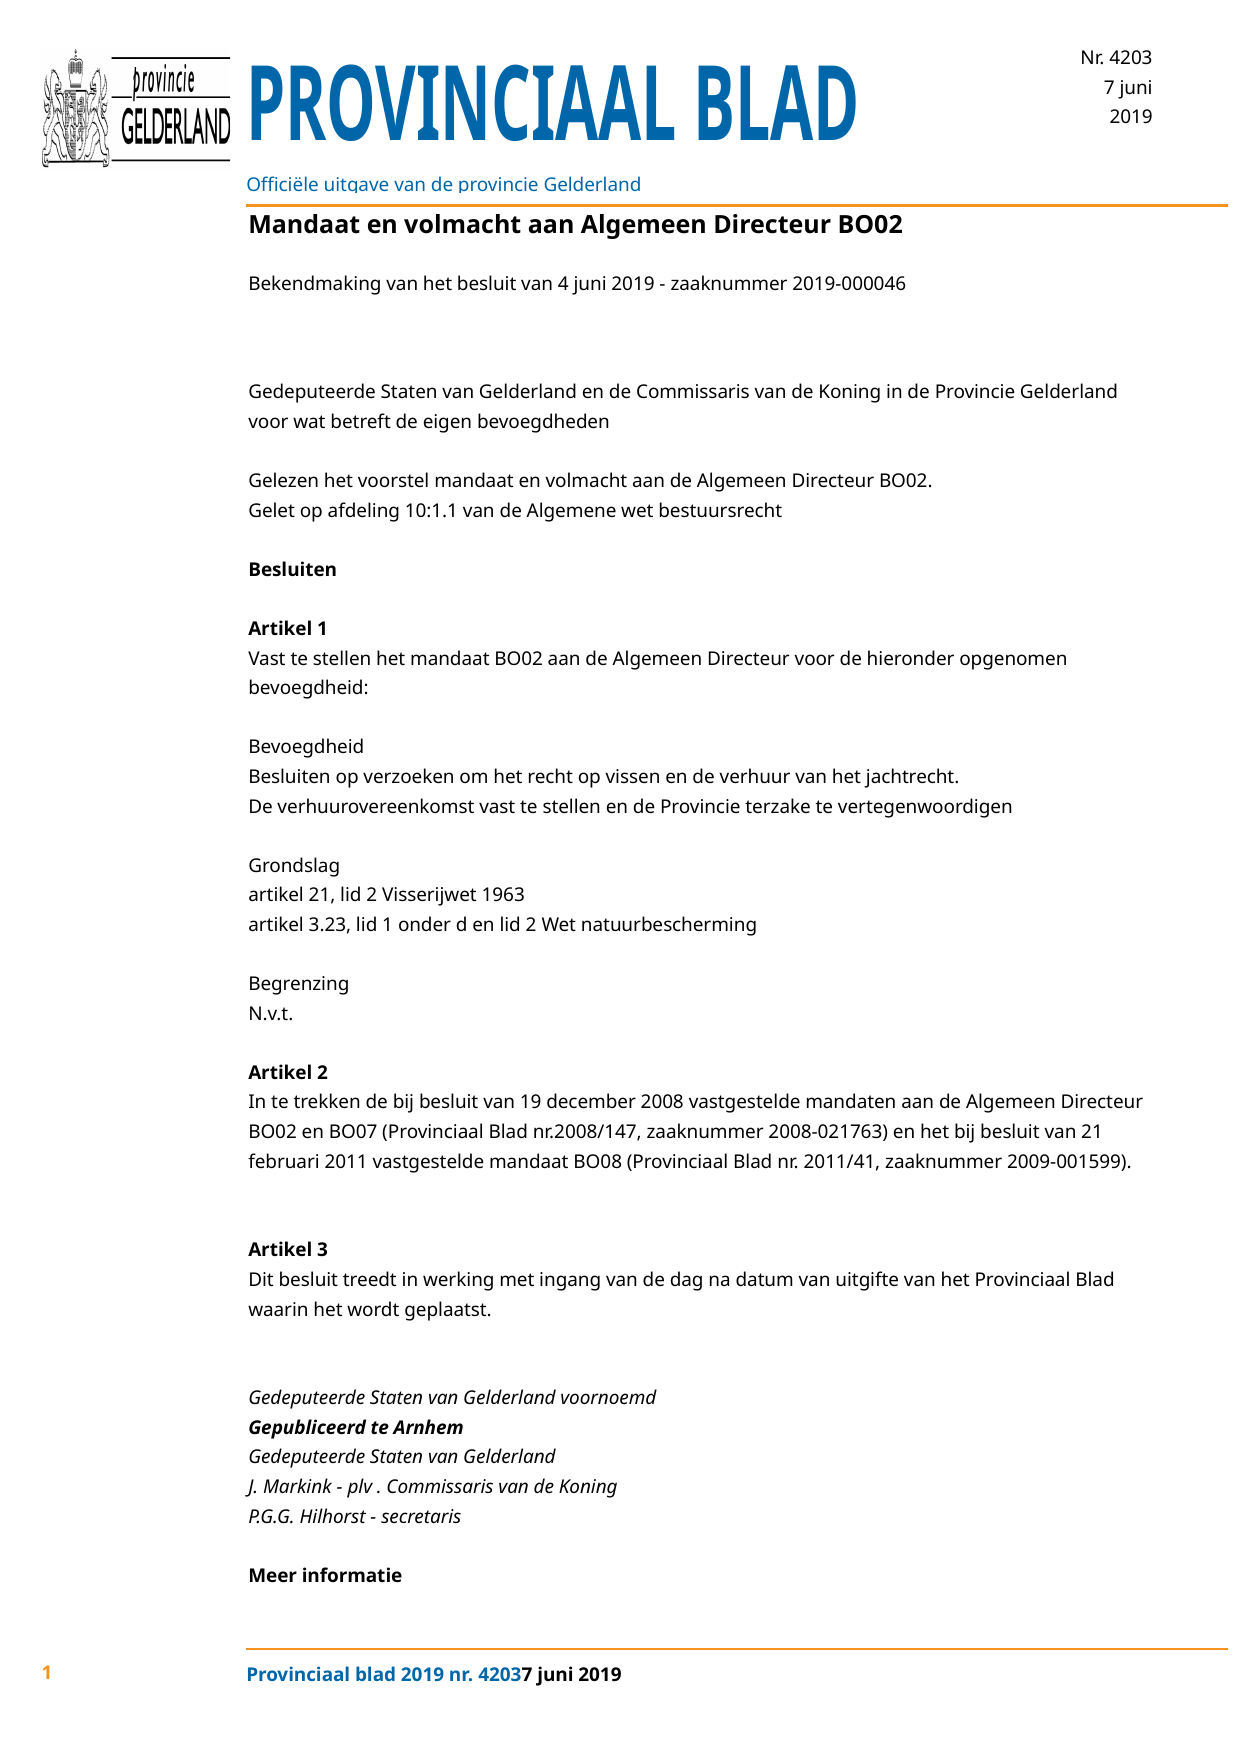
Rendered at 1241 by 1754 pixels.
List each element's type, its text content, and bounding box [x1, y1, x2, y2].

text Gelezen het voorstel mandaat en volmacht aan de Algemeen Directeur BO02. [248, 467, 1152, 493]
text Gepubliceerd te Arnhem [248, 1414, 1152, 1440]
text De verhuurovereenkomst vast te stellen en de Provincie terzake te vertegenwoordigen [248, 793, 1152, 819]
text Artikel 3 [248, 1237, 1152, 1262]
text artikel 3.23, lid 1 onder d en lid 2 Wet natuurbescherming [248, 911, 1152, 937]
text artikel 21, lid 2 Visserijwet 1963 [248, 882, 1152, 907]
text Bevoegdheid [248, 734, 1152, 759]
text Vast te stellen het mandaat BO02 aan de Algemeen Directeur voor de hieronder opgenomen bevoegdheid: [248, 645, 1152, 700]
text Mandaat en volmacht aan Algemeen Directeur BO02 [248, 207, 1152, 241]
text Dit besluit treedt in werking met ingang van de dag na datum van uitgifte van het Provinciaal Blad waarin het wordt geplaatst. [248, 1266, 1152, 1322]
text In te trekken de bij besluit van 19 december 2008 vastgestelde mandaten aan de Algemeen Directeur BO02 en BO07 (Provinciaal Blad nr.2008/147, zaaknummer 2008-021763) en het bij besluit van 21 februari 2011 vastgestelde mandaat BO08 (Provinciaal Blad nr. 2011/41, zaaknummer 2009-001599). [248, 1089, 1152, 1174]
text Begrenzing [248, 970, 1152, 996]
text Gelet op afdeling 10:1.1 van de Algemene wet bestuursrecht [248, 497, 1152, 523]
text Grondslag [248, 852, 1152, 878]
text Besluiten [248, 556, 1152, 582]
text N.v.t. [248, 1000, 1152, 1026]
picture [41, 47, 231, 172]
text Bekendmaking van het besluit van 4 juni 2019 - zaaknummer 2019-000046 [248, 270, 1152, 296]
text Artikel 1 [248, 615, 1152, 641]
text Meer informatie [248, 1562, 1152, 1588]
text P.G.G. Hilhorst - secretaris [248, 1503, 1152, 1529]
text Artikel 2 [248, 1059, 1152, 1085]
text Gedeputeerde Staten van Gelderland [248, 1444, 1152, 1469]
text Besluiten op verzoeken om het recht op vissen en de verhuur van het jachtrecht. [248, 763, 1152, 789]
text J. Markink - plv . Commissaris van de Koning [248, 1473, 1152, 1499]
text Gedeputeerde Staten van Gelderland en de Commissaris van de Koning in de Provincie Gelderland voor wat betreft de eigen bevoegdheden [248, 379, 1152, 434]
text Gedeputeerde Staten van Gelderland voornoemd [248, 1384, 1152, 1410]
